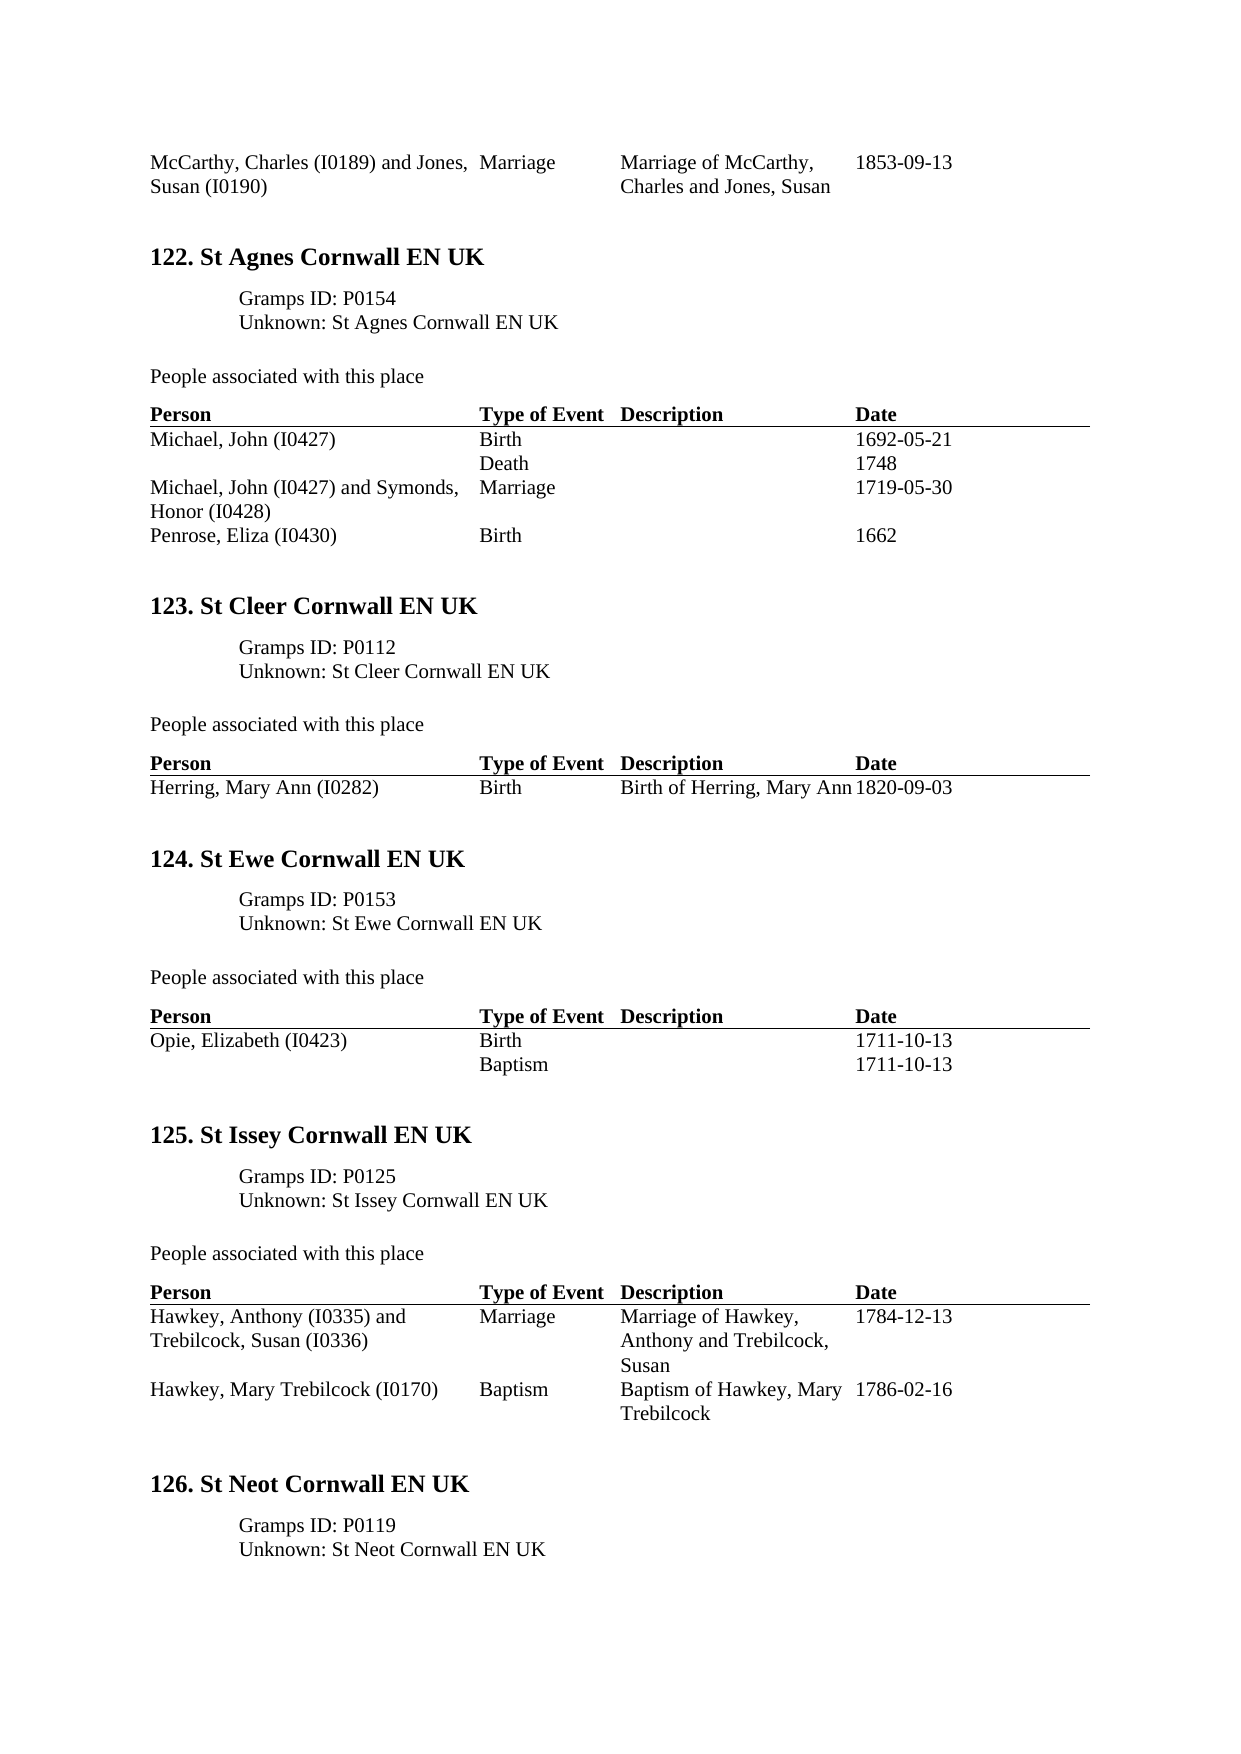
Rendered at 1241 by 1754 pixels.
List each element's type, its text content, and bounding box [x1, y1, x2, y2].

text Gramps ID: P0153 [238, 887, 1090, 911]
table_cell 1784-12-13 [855, 1305, 1090, 1377]
table_cell McCarthy, Charles (I0189) and Jones, Susan (I0190) [150, 150, 479, 198]
table_cell [620, 475, 855, 523]
text Gramps ID: P0119 [238, 1512, 1090, 1537]
table_cell Baptism [479, 1377, 620, 1425]
table_cell [620, 1052, 855, 1076]
table_header Type of Event [479, 403, 620, 426]
table_header Description [620, 1280, 855, 1304]
table_cell Baptism of Hawkey, Mary Trebilcock [620, 1377, 855, 1425]
text People associated with this place [150, 363, 1090, 388]
table_cell Marriage [479, 475, 620, 523]
text Gramps ID: P0112 [238, 635, 1090, 659]
table_cell [150, 451, 479, 475]
table_cell Birth [479, 1029, 620, 1052]
table_header Type of Event [479, 751, 620, 775]
table_cell [620, 427, 855, 451]
table_cell Marriage of Hawkey, Anthony and Trebilcock, Susan [620, 1305, 855, 1377]
table_cell Baptism [479, 1052, 620, 1076]
table_cell Herring, Mary Ann (I0282) [150, 776, 479, 799]
table_cell [620, 1029, 855, 1052]
text People associated with this place [150, 1241, 1090, 1265]
table_header Date [855, 751, 1090, 775]
table_cell [620, 523, 855, 547]
text People associated with this place [150, 965, 1090, 989]
table_cell Birth [479, 776, 620, 799]
table_cell 1820-09-03 [855, 776, 1090, 799]
table_cell Hawkey, Anthony (I0335) and Trebilcock, Susan (I0336) [150, 1305, 479, 1377]
title 126. St Neot Cornwall EN UK [150, 1469, 1090, 1498]
table_header Person [150, 1280, 479, 1304]
table_cell 1719-05-30 [855, 475, 1090, 523]
text Unknown: St Issey Cornwall EN UK [238, 1188, 1090, 1212]
table_header Person [150, 403, 479, 426]
table_header Person [150, 751, 479, 775]
table_cell Birth [479, 427, 620, 451]
table_cell 1748 [855, 451, 1090, 475]
title 124. St Ewe Cornwall EN UK [150, 844, 1090, 872]
text People associated with this place [150, 712, 1090, 736]
text Unknown: St Cleer Cornwall EN UK [238, 659, 1090, 683]
table_header Description [620, 1004, 855, 1028]
table_header Description [620, 403, 855, 426]
table_cell 1692-05-21 [855, 427, 1090, 451]
table_cell Marriage [479, 150, 620, 198]
table_cell [150, 1052, 479, 1076]
table_cell Marriage [479, 1305, 620, 1377]
table_header Type of Event [479, 1280, 620, 1304]
text Unknown: St Neot Cornwall EN UK [238, 1537, 1090, 1561]
table_cell Birth of Herring, Mary Ann [620, 776, 855, 799]
title 122. St Agnes Cornwall EN UK [150, 242, 1090, 271]
text Gramps ID: P0154 [238, 286, 1090, 310]
table_cell [620, 451, 855, 475]
table_cell Death [479, 451, 620, 475]
table_cell Hawkey, Mary Trebilcock (I0170) [150, 1377, 479, 1425]
table_cell Opie, Elizabeth (I0423) [150, 1029, 479, 1052]
table_cell 1662 [855, 523, 1090, 547]
table_header Date [855, 403, 1090, 426]
text Gramps ID: P0125 [238, 1164, 1090, 1188]
table_header Type of Event [479, 1004, 620, 1028]
title 123. St Cleer Cornwall EN UK [150, 591, 1090, 620]
text Unknown: St Agnes Cornwall EN UK [238, 310, 1090, 334]
table_cell 1711-10-13 [855, 1052, 1090, 1076]
table_header Person [150, 1004, 479, 1028]
table_cell 1786-02-16 [855, 1377, 1090, 1425]
table_header Date [855, 1280, 1090, 1304]
table_cell Michael, John (I0427) [150, 427, 479, 451]
table_cell Marriage of McCarthy, Charles and Jones, Susan [620, 150, 855, 198]
table_header Description [620, 751, 855, 775]
text Unknown: St Ewe Cornwall EN UK [238, 911, 1090, 935]
table_cell Penrose, Eliza (I0430) [150, 523, 479, 547]
table_cell Birth [479, 523, 620, 547]
table_cell 1711-10-13 [855, 1029, 1090, 1052]
table_cell Michael, John (I0427) and Symonds, Honor (I0428) [150, 475, 479, 523]
table_header Date [855, 1004, 1090, 1028]
title 125. St Issey Cornwall EN UK [150, 1120, 1090, 1149]
table_cell 1853-09-13 [855, 150, 1090, 198]
